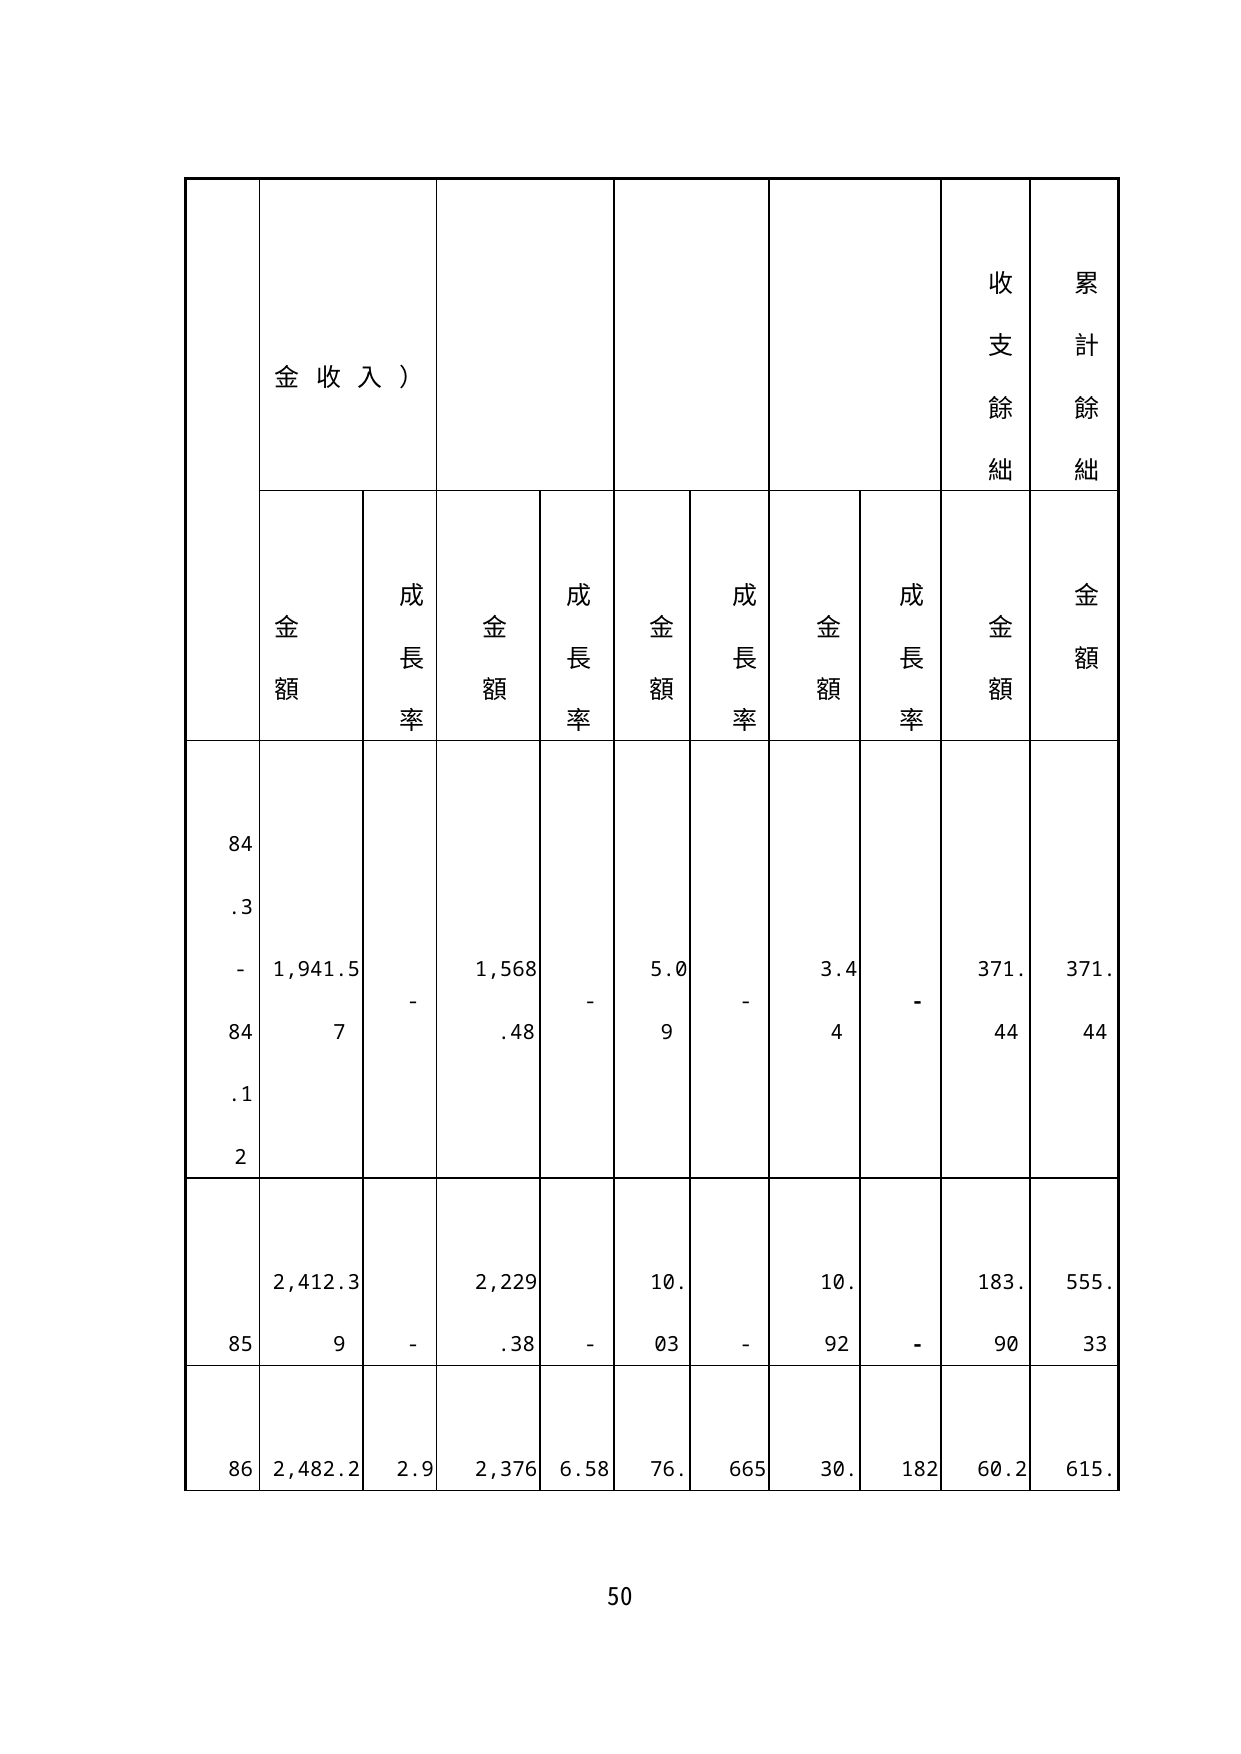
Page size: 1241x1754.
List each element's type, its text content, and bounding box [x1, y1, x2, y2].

table_cell 1,941.57 [260, 741, 362, 1177]
table_cell 2,412.39 [260, 1179, 362, 1365]
table_cell 371.44 [1031, 741, 1117, 1177]
table_cell 6.58 [541, 1366, 613, 1490]
table_cell - [541, 741, 613, 1177]
table_cell 金額 [260, 491, 362, 740]
table_cell - [541, 1179, 613, 1365]
table_cell 10.92 [770, 1179, 859, 1365]
table_cell 金額 [615, 491, 689, 740]
table_cell 60.2 [942, 1366, 1029, 1490]
table_cell - [861, 1179, 940, 1365]
table_header [770, 180, 940, 490]
table_cell 86 [187, 1366, 259, 1490]
table_cell 371.44 [942, 741, 1029, 1177]
table_cell 2.9 [364, 1366, 436, 1490]
table_cell - [364, 741, 436, 1177]
table_header [187, 180, 259, 740]
table_cell 2,482.2 [260, 1366, 362, 1490]
table_cell 76. [615, 1366, 689, 1490]
table_cell 182 [861, 1366, 940, 1490]
table_header [437, 180, 613, 490]
table_cell 10.03 [615, 1179, 689, 1365]
table_cell 183.90 [942, 1179, 1029, 1365]
table_cell 1,568.48 [437, 741, 539, 1177]
table_header [615, 180, 768, 490]
table_header 金收入） [260, 180, 436, 490]
table_cell 成長率 [691, 491, 768, 740]
table_cell 成長率 [364, 491, 436, 740]
table_cell 3.44 [770, 741, 859, 1177]
table_cell 2,376 [437, 1366, 539, 1490]
table_header 收支餘絀 [942, 180, 1029, 490]
table_header 累計餘絀 [1031, 180, 1117, 490]
table_cell 555.33 [1031, 1179, 1117, 1365]
table_cell - [861, 741, 940, 1177]
table_cell 30. [770, 1366, 859, 1490]
table_cell 金額 [1031, 491, 1117, 740]
table_cell 金額 [437, 491, 539, 740]
table_cell 84.3- 84.12 [187, 741, 259, 1177]
table_cell - [691, 1179, 768, 1365]
table_cell - [364, 1179, 436, 1365]
table_cell 2,229.38 [437, 1179, 539, 1365]
table_cell 85 [187, 1179, 259, 1365]
table_cell 615. [1031, 1366, 1117, 1490]
table_cell - [691, 741, 768, 1177]
table_cell 665 [691, 1366, 768, 1490]
table_cell 金額 [942, 491, 1029, 740]
table_cell 成長率 [861, 491, 940, 740]
table_cell 5.09 [615, 741, 689, 1177]
table_cell 金額 [770, 491, 859, 740]
table_cell 成長率 [541, 491, 613, 740]
